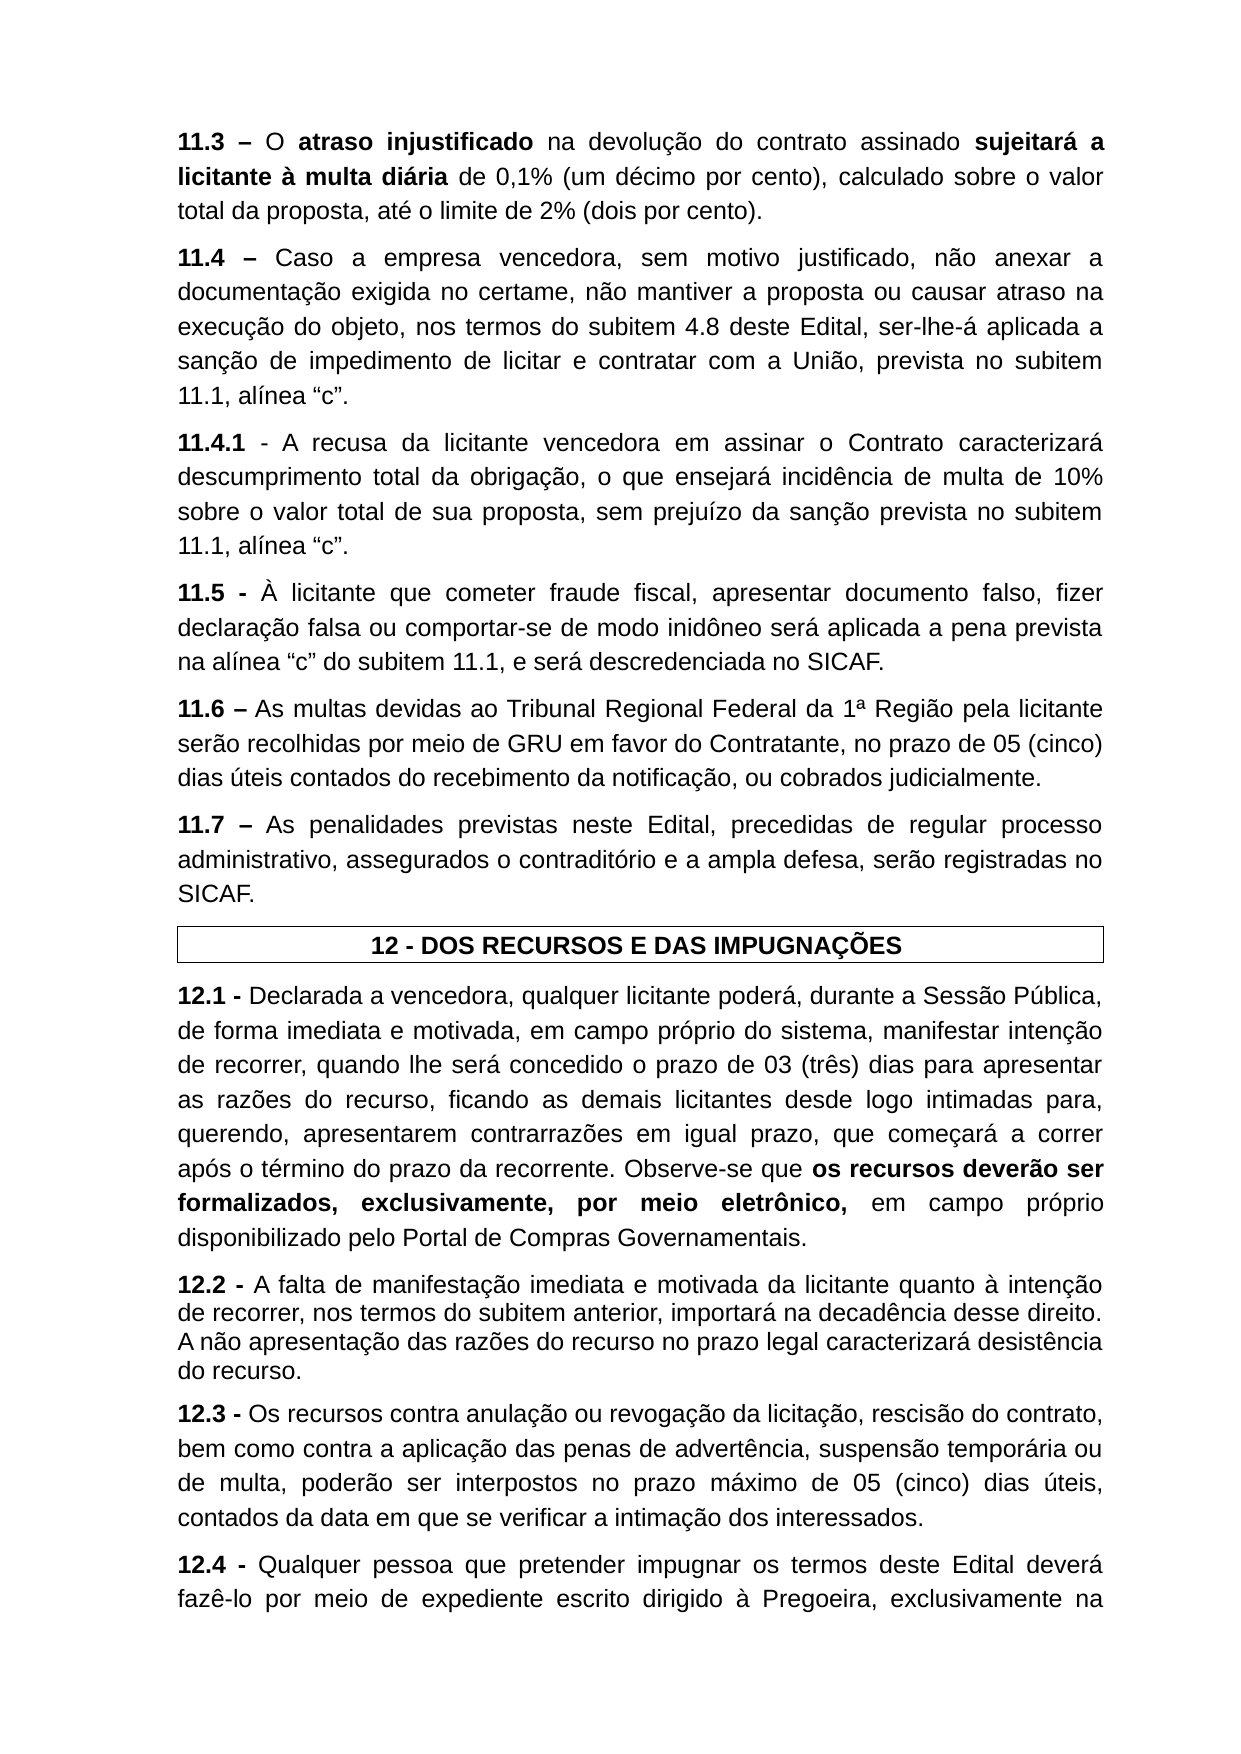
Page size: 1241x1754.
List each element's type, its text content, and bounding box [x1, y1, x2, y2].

text 12.2 - A falta de manifestação imediata e motivada da licitante quanto à intenção de recorrer, nos termos do subitem anterior, importará na decadência desse direito. A não apresentação das razões do recurso no prazo legal caracterizará desistência do recurso. [177, 1270, 1104, 1385]
text 12.1 - Declarada a vencedora, qualquer licitante poderá, durante a Sessão Pública, de forma imediata e motivada, em campo próprio do sistema, manifestar intenção de recorrer, quando lhe será concedido o prazo de 03 (três) dias para apresentar as razões do recurso, ficando as demais licitantes desde logo intimadas para, querendo, apresentarem contrarrazões em igual prazo, que começará a correr após o término do prazo da recorrente. Observe-se que os recursos deverão ser formalizados, exclusivamente, por meio eletrônico, em campo próprio disponibilizado pelo Portal de Compras Governamentais. [177, 981, 1104, 1251]
text 11.5 - À licitante que cometer fraude fiscal, apresentar documento falso, fizer declaração falsa ou comportar-se de modo inidôneo será aplicada a pena prevista na alínea “c” do subitem 11.1, e será descredenciada no SICAF. [177, 578, 1104, 676]
text 11.7 – As penalidades previstas neste Edital, precedidas de regular processo administrativo, assegurados o contraditório e a ampla defesa, serão registradas no SICAF. [177, 810, 1104, 908]
text 12 - DOS RECURSOS E DAS IMPUGNAÇÕES [178, 927, 1103, 962]
text 11.3 – O atraso injustificado na devolução do contrato assinado sujeitará a licitante à multa diária de 0,1% (um décimo por cento), calculado sobre o valor total da proposta, até o limite de 2% (dois por cento). [177, 127, 1104, 225]
text 11.4.1 - A recusa da licitante vencedora em assinar o Contrato caracterizará descumprimento total da obrigação, o que ensejará incidência de multa de 10% sobre o valor total de sua proposta, sem prejuízo da sanção prevista no subitem 11.1, alínea “c”. [177, 428, 1104, 560]
text 11.4 – Caso a empresa vencedora, sem motivo justificado, não anexar a documentação exigida no certame, não mantiver a proposta ou causar atraso na execução do objeto, nos termos do subitem 4.8 deste Edital, ser-lhe-á aplicada a sanção de impedimento de licitar e contratar com a União, prevista no subitem 11.1, alínea “c”. [177, 243, 1104, 409]
text 12.4 - Qualquer pessoa que pretender impugnar os termos deste Edital deverá fazê-lo por meio de expediente escrito dirigido à Pregoeira, exclusivamente na [177, 1550, 1104, 1613]
text 11.6 – As multas devidas ao Tribunal Regional Federal da 1ª Região pela licitante serão recolhidas por meio de GRU em favor do Contratante, no prazo de 05 (cinco) dias úteis contados do recebimento da notificação, ou cobrados judicialmente. [177, 694, 1104, 792]
list 12.3 - Os recursos contra anulação ou revogação da licitação, rescisão do contrato, bem como contra a aplicação das penas de advertência, suspensão temporária ou de multa, poderão ser interpostos no prazo máximo de 05 (cinco) dias úteis, contados da data em que se verificar a intimação dos interessados. [177, 1399, 1104, 1531]
